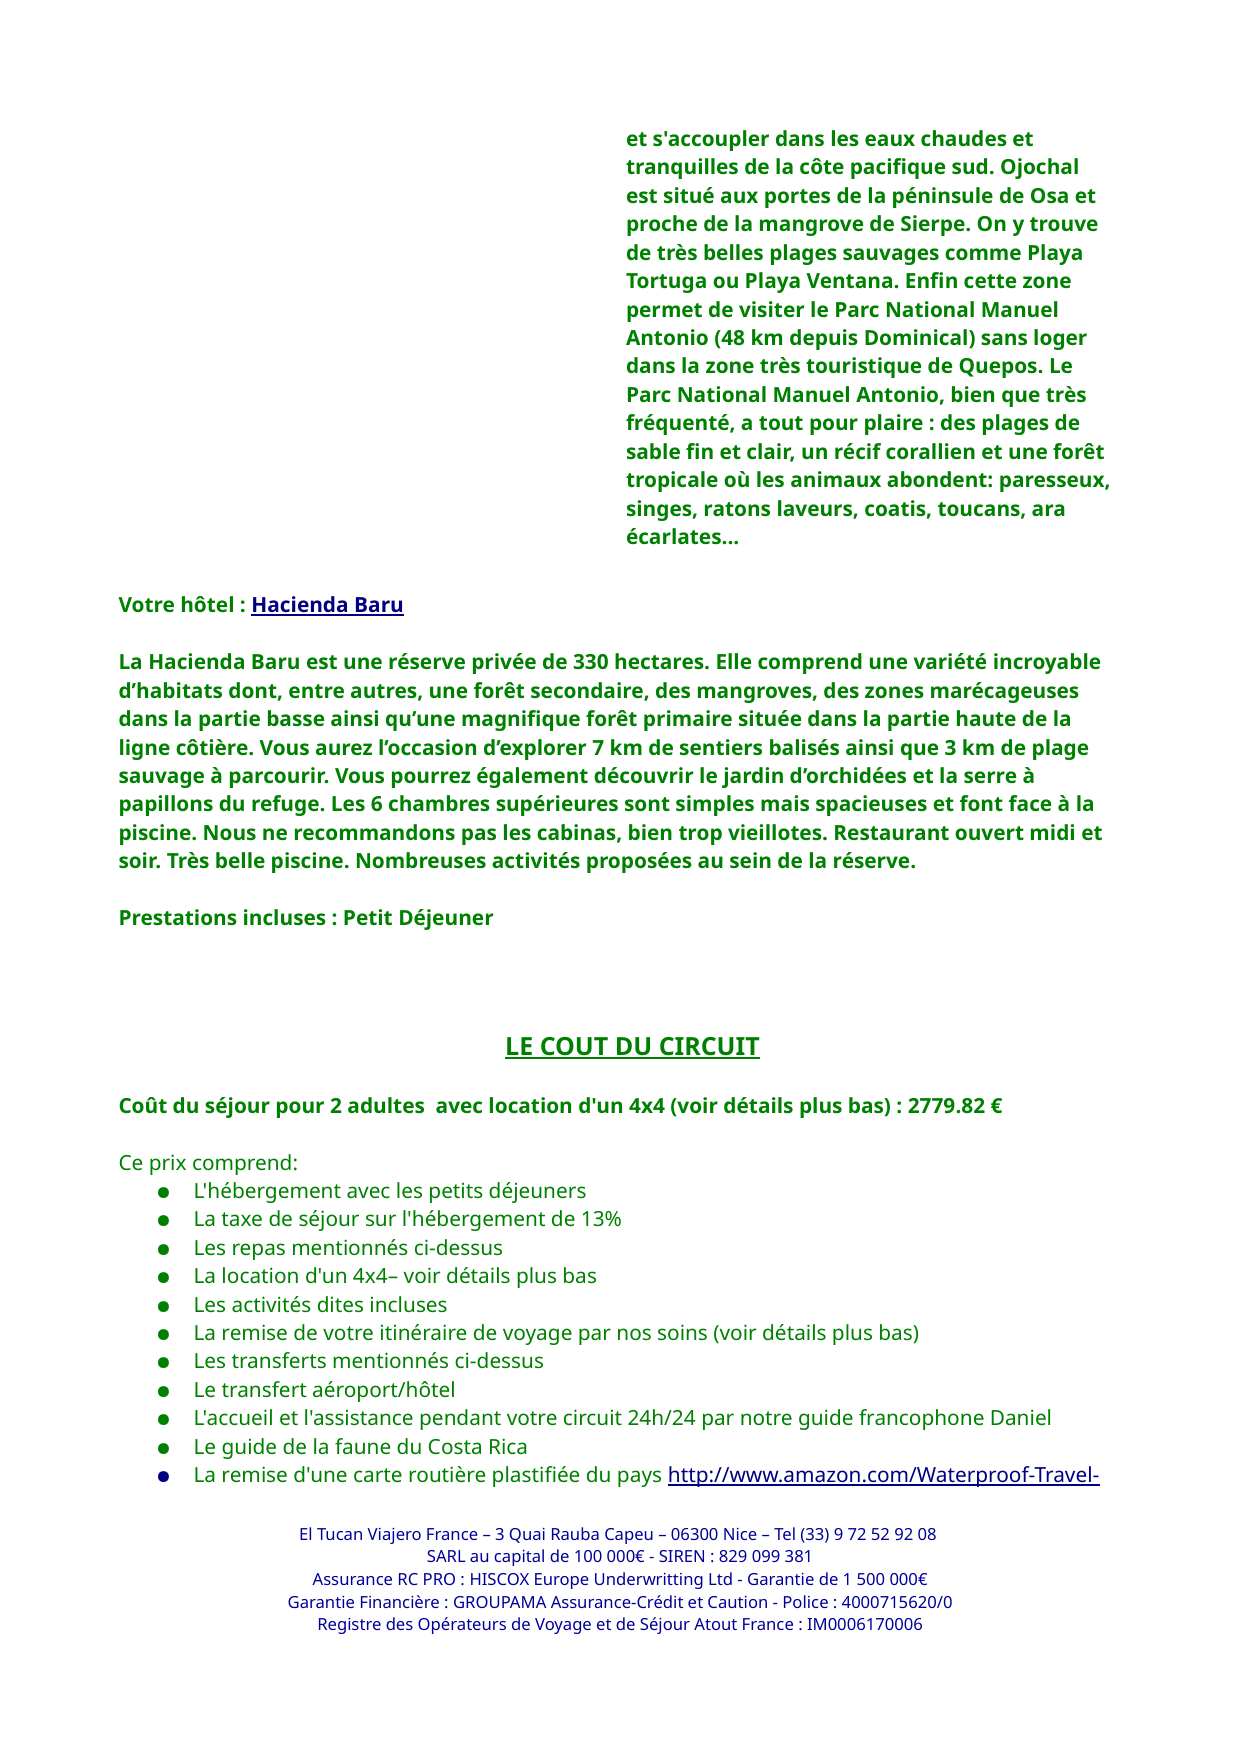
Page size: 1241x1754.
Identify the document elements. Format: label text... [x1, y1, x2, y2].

text Ce prix comprend: [118, 1148, 1122, 1176]
list Le transfert aéroport/hôtel [156, 1375, 1122, 1403]
text Votre hôtel : Hacienda Baru [118, 590, 1122, 619]
text Prestations incluses : Petit Déjeuner [118, 903, 1122, 932]
list La remise d'une carte routière plastifiée du pays http://www.amazon.com/Waterproof-Travel- [156, 1460, 1122, 1489]
text Coût du séjour pour 2 adultes avec location d'un 4x4 (voir détails plus bas) : 2779.82 € [118, 1091, 1122, 1119]
table_header et s'accoupler dans les eaux chaudes et tranquilles de la côte pacifique sud. Ojochal est situé aux portes de la péninsule de Osa et proche de la mangrove de Sierpe. On y trouve de très belles plages sauvages comme Playa Tortuga ou Playa Ventana. Enfin cette zone permet de visiter le Parc National Manuel Antonio (48 km depuis Dominical) sans loger dans la zone très touristique de Quepos. Le Parc National Manuel Antonio, bien que très fréquenté, a tout pour plaire : des plages de sable fin et clair, un récif corallien et une forêt tropicale où les animaux abondent: paresseux, singes, ratons laveurs, coatis, toucans, ara écarlates... [620, 118, 1122, 556]
table_header [118, 118, 620, 556]
list Les transferts mentionnés ci-dessus [156, 1347, 1122, 1375]
text LE COUT DU CIRCUIT [118, 1028, 1146, 1062]
list La location d'un 4x4– voir détails plus bas [156, 1261, 1122, 1290]
list La taxe de séjour sur l'hébergement de 13% [156, 1204, 1122, 1233]
list Le guide de la faune du Costa Rica [156, 1432, 1122, 1460]
list Les activités dites incluses [156, 1290, 1122, 1318]
list L'hébergement avec les petits déjeuners [156, 1176, 1122, 1204]
text La Hacienda Baru est une réserve privée de 330 hectares. Elle comprend une variété incroyable d’habitats dont, entre autres, une forêt secondaire, des mangroves, des zones marécageuses dans la partie basse ainsi qu’une magnifique forêt primaire située dans la partie haute de la ligne côtière. Vous aurez l’occasion d’explorer 7 km de sentiers balisés ainsi que 3 km de plage sauvage à parcourir. Vous pourrez également découvrir le jardin d’orchidées et la serre à papillons du refuge. Les 6 chambres supérieures sont simples mais spacieuses et font face à la piscine. Nous ne recommandons pas les cabinas, bien trop vieillotes. Restaurant ouvert midi et soir. Très belle piscine. Nombreuses activités proposées au sein de la réserve. [118, 647, 1122, 875]
list La remise de votre itinéraire de voyage par nos soins (voir détails plus bas) [156, 1318, 1122, 1347]
list L'accueil et l'assistance pendant votre circuit 24h/24 par notre guide francophone Daniel [156, 1403, 1122, 1432]
list Les repas mentionnés ci-dessus [156, 1233, 1122, 1261]
